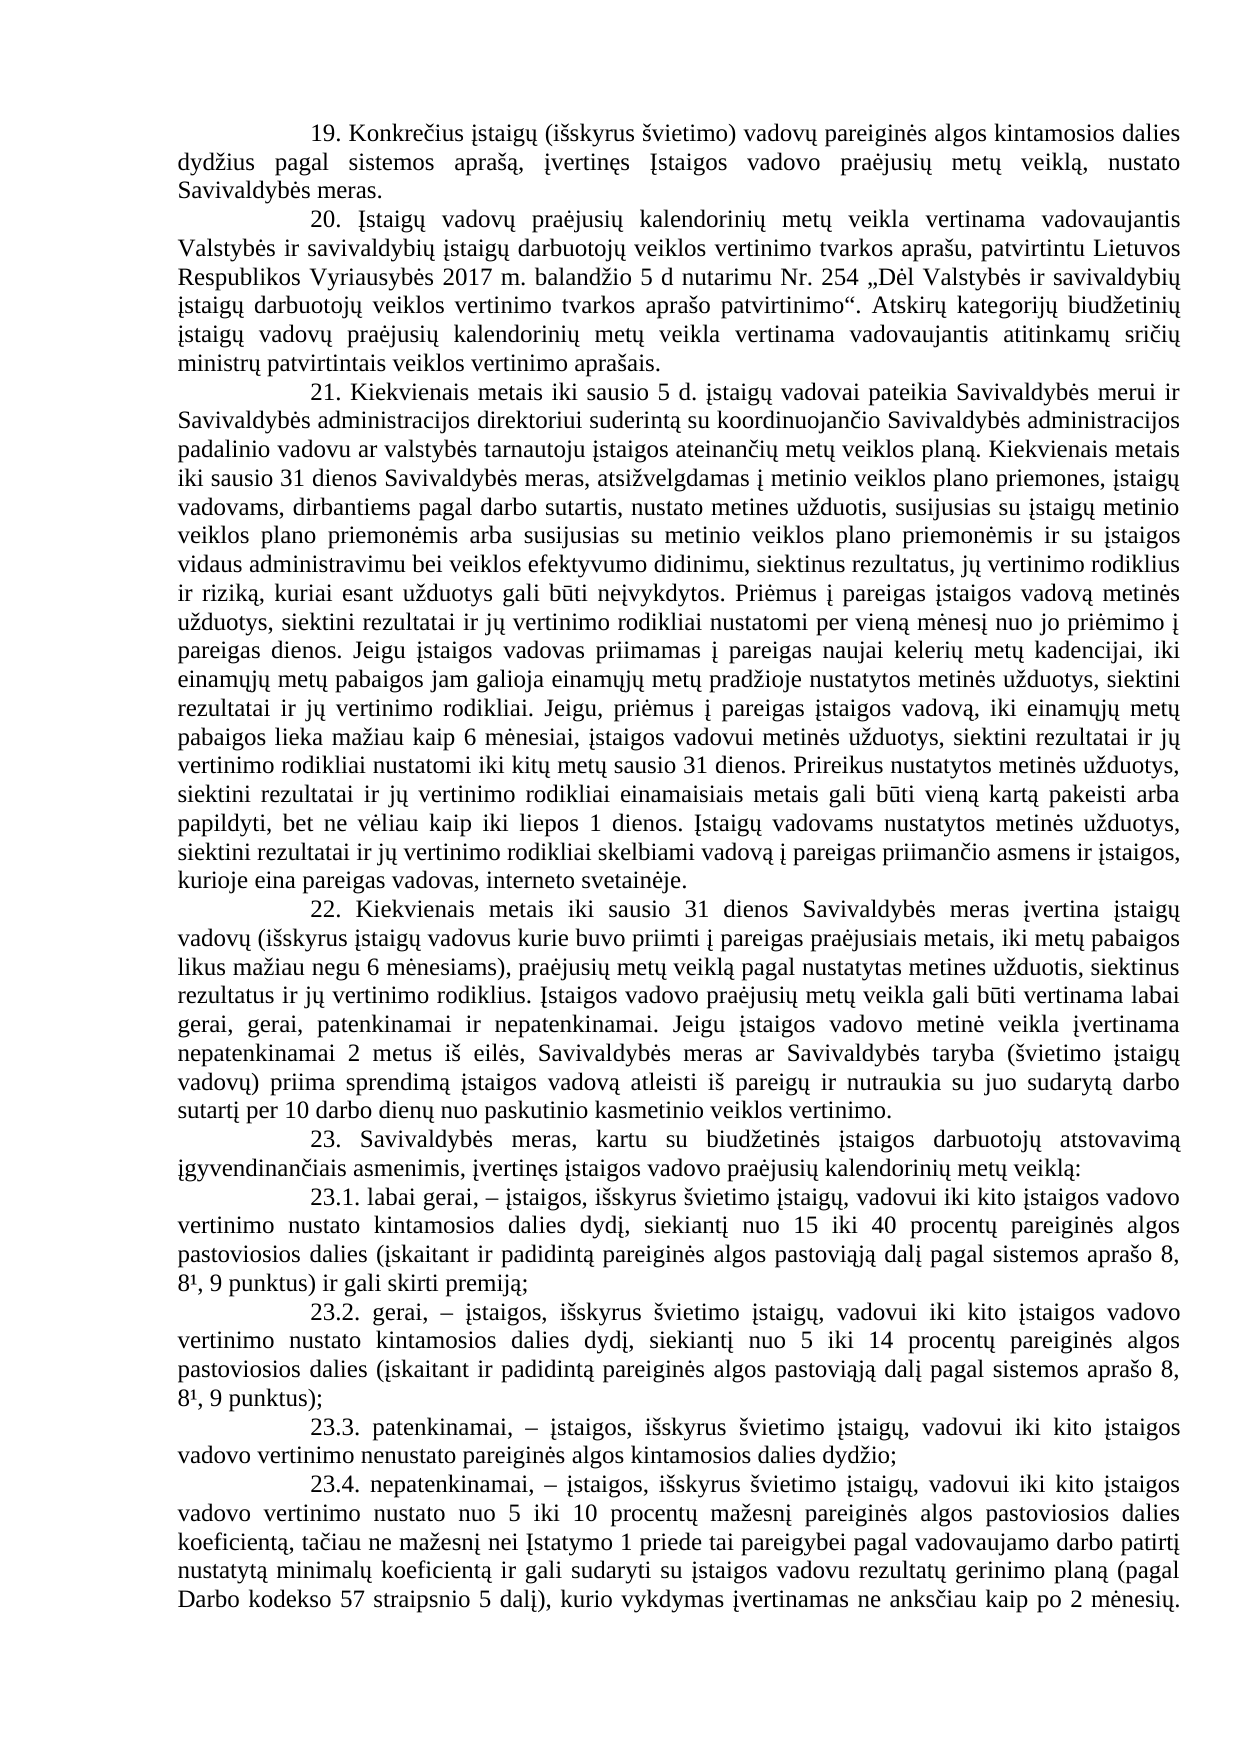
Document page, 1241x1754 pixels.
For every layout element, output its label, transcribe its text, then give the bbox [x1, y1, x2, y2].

text 23.3. patenkinamai, – įstaigos, išskyrus švietimo įstaigų, vadovui iki kito įstaigos vadovo vertinimo nenustato pareiginės algos kintamosios dalies dydžio; [177, 1412, 1181, 1469]
text 19. Konkrečius įstaigų (išskyrus švietimo) vadovų pareiginės algos kintamosios dalies dydžius pagal sistemos aprašą, įvertinęs Įstaigos vadovo praėjusių metų veiklą, nustato Savivaldybės meras. [177, 118, 1181, 204]
text 20. Įstaigų vadovų praėjusių kalendorinių metų veikla vertinama vadovaujantis Valstybės ir savivaldybių įstaigų darbuotojų veiklos vertinimo tvarkos aprašu, patvirtintu Lietuvos Respublikos Vyriausybės 2017 m. balandžio 5 d nutarimu Nr. 254 „Dėl Valstybės ir savivaldybių įstaigų darbuotojų veiklos vertinimo tvarkos aprašo patvirtinimo“. Atskirų kategorijų biudžetinių įstaigų vadovų praėjusių kalendorinių metų veikla vertinama vadovaujantis atitinkamų sričių ministrų patvirtintais veiklos vertinimo aprašais. [177, 204, 1181, 377]
text 23.1. labai gerai, – įstaigos, išskyrus švietimo įstaigų, vadovui iki kito įstaigos vadovo vertinimo nustato kintamosios dalies dydį, siekiantį nuo 15 iki 40 procentų pareiginės algos pastoviosios dalies (įskaitant ir padidintą pareiginės algos pastoviąją dalį pagal sistemos aprašo 8, 8¹, 9 punktus) ir gali skirti premiją; [177, 1182, 1181, 1297]
text 21. Kiekvienais metais iki sausio 5 d. įstaigų vadovai pateikia Savivaldybės merui ir Savivaldybės administracijos direktoriui suderintą su koordinuojančio Savivaldybės administracijos padalinio vadovu ar valstybės tarnautoju įstaigos ateinančių metų veiklos planą. Kiekvienais metais iki sausio 31 dienos Savivaldybės meras, atsižvelgdamas į metinio veiklos plano priemones, įstaigų vadovams, dirbantiems pagal darbo sutartis, nustato metines užduotis, susijusias su įstaigų metinio veiklos plano priemonėmis arba susijusias su metinio veiklos plano priemonėmis ir su įstaigos vidaus administravimu bei veiklos efektyvumo didinimu, siektinus rezultatus, jų vertinimo rodiklius ir riziką, kuriai esant užduotys gali būti neįvykdytos. Priėmus į pareigas įstaigos vadovą metinės užduotys, siektini rezultatai ir jų vertinimo rodikliai nustatomi per vieną mėnesį nuo jo priėmimo į pareigas dienos. Jeigu įstaigos vadovas priimamas į pareigas naujai kelerių metų kadencijai, iki einamųjų metų pabaigos jam galioja einamųjų metų pradžioje nustatytos metinės užduotys, siektini rezultatai ir jų vertinimo rodikliai. Jeigu, priėmus į pareigas įstaigos vadovą, iki einamųjų metų pabaigos lieka mažiau kaip 6 mėnesiai, įstaigos vadovui metinės užduotys, siektini rezultatai ir jų vertinimo rodikliai nustatomi iki kitų metų sausio 31 dienos. Prireikus nustatytos metinės užduotys, siektini rezultatai ir jų vertinimo rodikliai einamaisiais metais gali būti vieną kartą pakeisti arba papildyti, bet ne vėliau kaip iki liepos 1 dienos. Įstaigų vadovams nustatytos metinės užduotys, siektini rezultatai ir jų vertinimo rodikliai skelbiami vadovą į pareigas priimančio asmens ir įstaigos, kurioje eina pareigas vadovas, interneto svetainėje. [177, 377, 1181, 894]
text 23.4. nepatenkinamai, – įstaigos, išskyrus švietimo įstaigų, vadovui iki kito įstaigos vadovo vertinimo nustato nuo 5 iki 10 procentų mažesnį pareiginės algos pastoviosios dalies koeficientą, tačiau ne mažesnį nei Įstatymo 1 priede tai pareigybei pagal vadovaujamo darbo patirtį nustatytą minimalų koeficientą ir gali sudaryti su įstaigos vadovu rezultatų gerinimo planą (pagal Darbo kodekso 57 straipsnio 5 dalį), kurio vykdymas įvertinamas ne anksčiau kaip po 2 mėnesių. [177, 1469, 1181, 1613]
text 23.2. gerai, – įstaigos, išskyrus švietimo įstaigų, vadovui iki kito įstaigos vadovo vertinimo nustato kintamosios dalies dydį, siekiantį nuo 5 iki 14 procentų pareiginės algos pastoviosios dalies (įskaitant ir padidintą pareiginės algos pastoviąją dalį pagal sistemos aprašo 8, 8¹, 9 punktus); [177, 1297, 1181, 1412]
text 23. Savivaldybės meras, kartu su biudžetinės įstaigos darbuotojų atstovavimą įgyvendinančiais asmenimis, įvertinęs įstaigos vadovo praėjusių kalendorinių metų veiklą: [177, 1124, 1181, 1182]
text 22. Kiekvienais metais iki sausio 31 dienos Savivaldybės meras įvertina įstaigų vadovų (išskyrus įstaigų vadovus kurie buvo priimti į pareigas praėjusiais metais, iki metų pabaigos likus mažiau negu 6 mėnesiams), praėjusių metų veiklą pagal nustatytas metines užduotis, siektinus rezultatus ir jų vertinimo rodiklius. Įstaigos vadovo praėjusių metų veikla gali būti vertinama labai gerai, gerai, patenkinamai ir nepatenkinamai. Jeigu įstaigos vadovo metinė veikla įvertinama nepatenkinamai 2 metus iš eilės, Savivaldybės meras ar Savivaldybės taryba (švietimo įstaigų vadovų) priima sprendimą įstaigos vadovą atleisti iš pareigų ir nutraukia su juo sudarytą darbo sutartį per 10 darbo dienų nuo paskutinio kasmetinio veiklos vertinimo. [177, 894, 1181, 1124]
